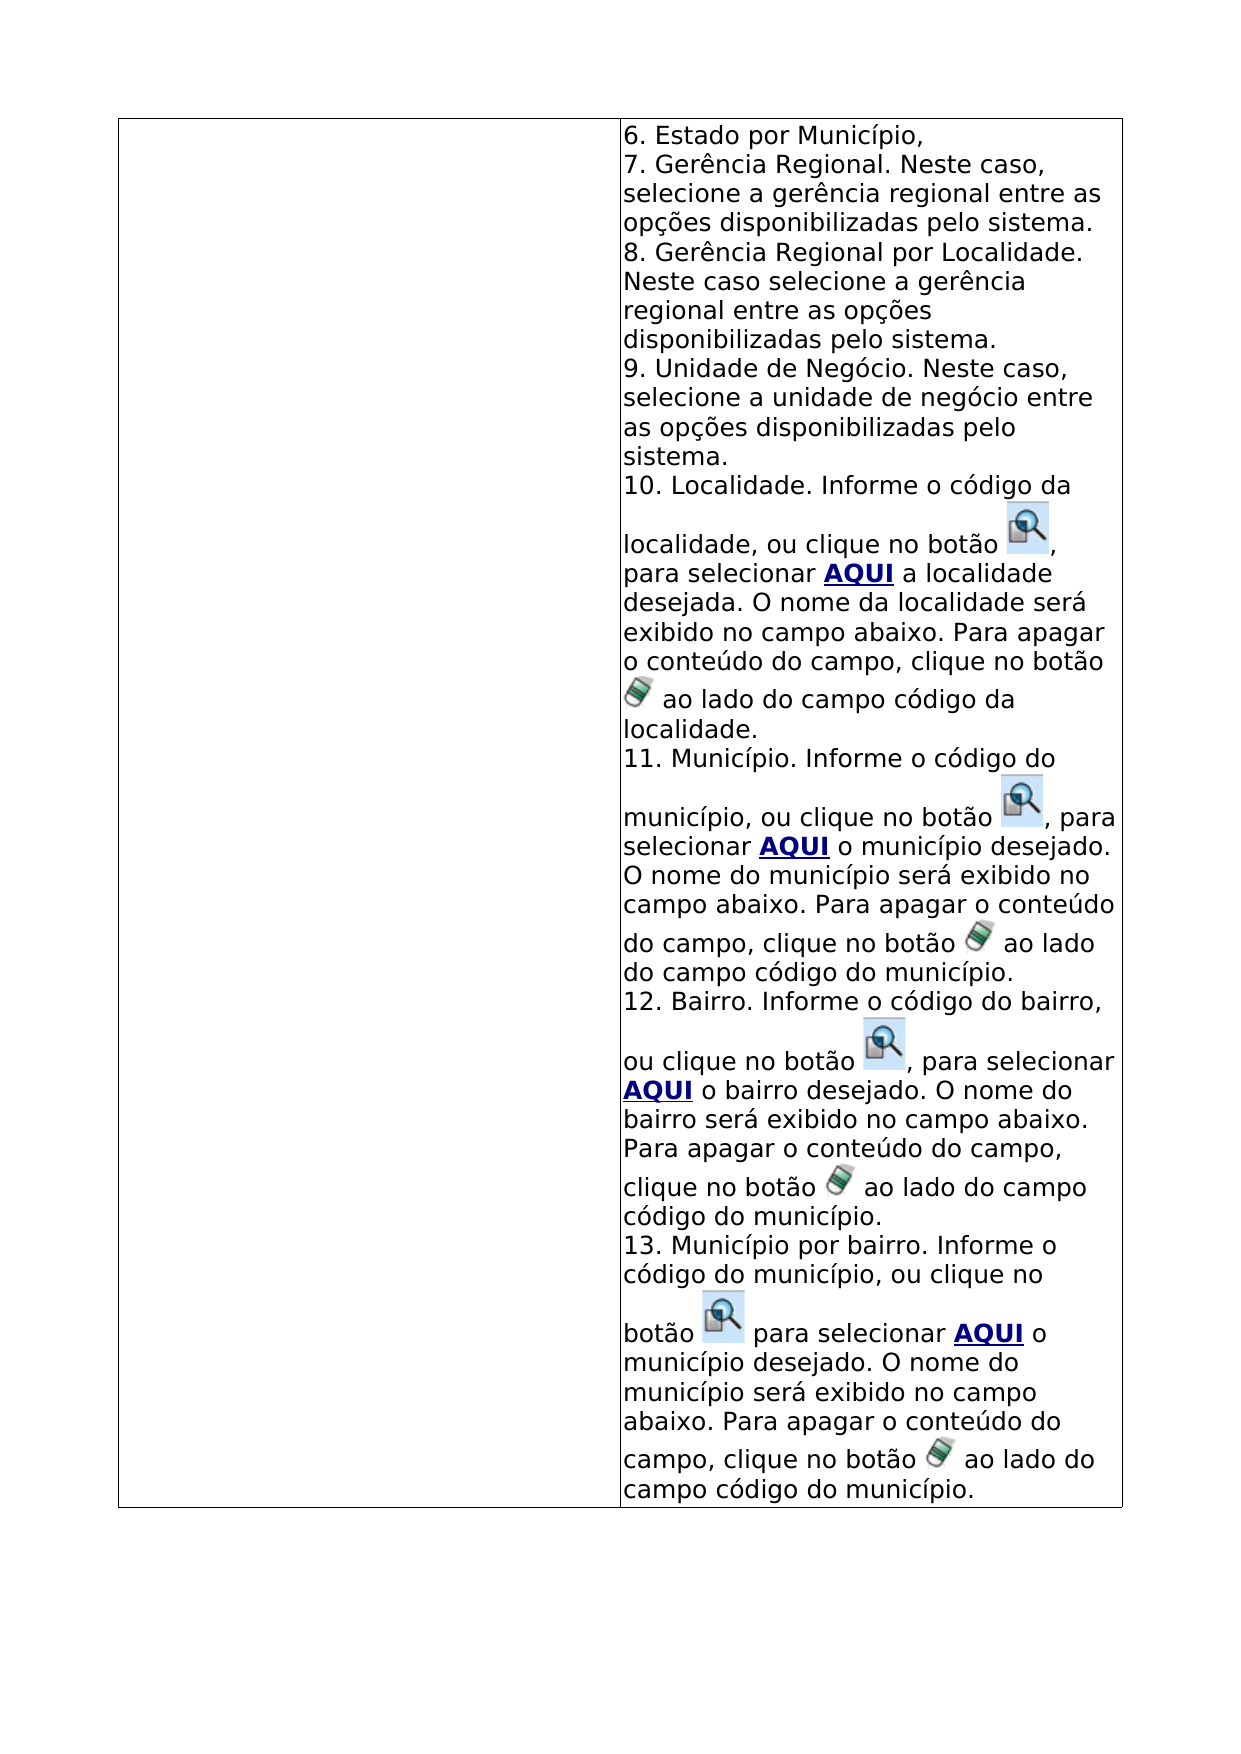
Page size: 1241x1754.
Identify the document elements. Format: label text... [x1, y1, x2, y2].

table_cell [119, 119, 620, 1507]
picture [963, 919, 995, 953]
picture [622, 676, 655, 709]
picture [1006, 500, 1049, 554]
picture [824, 1163, 856, 1197]
picture [1001, 773, 1044, 827]
picture [863, 1016, 906, 1070]
picture [702, 1289, 745, 1343]
table_cell 6. Estado por Município, 7. Gerência Regional. Neste caso, selecione a gerência regional entre as opções disponibilizadas pelo sistema. 8. Gerência Regional por Localidade. Neste caso selecione a gerência regional entre as opções disponibilizadas pelo sistema. 9. Unidade de Negócio. Neste caso, selecione a unidade de negócio entre as opções disponibilizadas pelo sistema. 10. Localidade. Informe o código da localidade, ou clique no botão , para selecionar AQUI a localidade desejada. O nome da localidade será exibido no campo abaixo. Para apagar o conteúdo do campo, clique no botão ao lado do campo código da localidade. 11. Município. Informe o código do município, ou clique no botão , para selecionar AQUI o município desejado. O nome do município será exibido no campo abaixo. Para apagar o conteúdo do campo, clique no botão ao lado do campo código do município. 12. Bairro. Informe o código do bairro, ou clique no botão , para selecionar AQUI o bairro desejado. O nome do bairro será exibido no campo abaixo. Para apagar o conteúdo do campo, clique no botão ao lado do campo código do município. 13. Município por bairro. Informe o código do município, ou clique no botão para selecionar AQUI o município desejado. O nome do município será exibido no campo abaixo. Para apagar o conteúdo do campo, clique no botão ao lado do campo código do município. [621, 119, 1122, 1507]
picture [924, 1436, 956, 1469]
